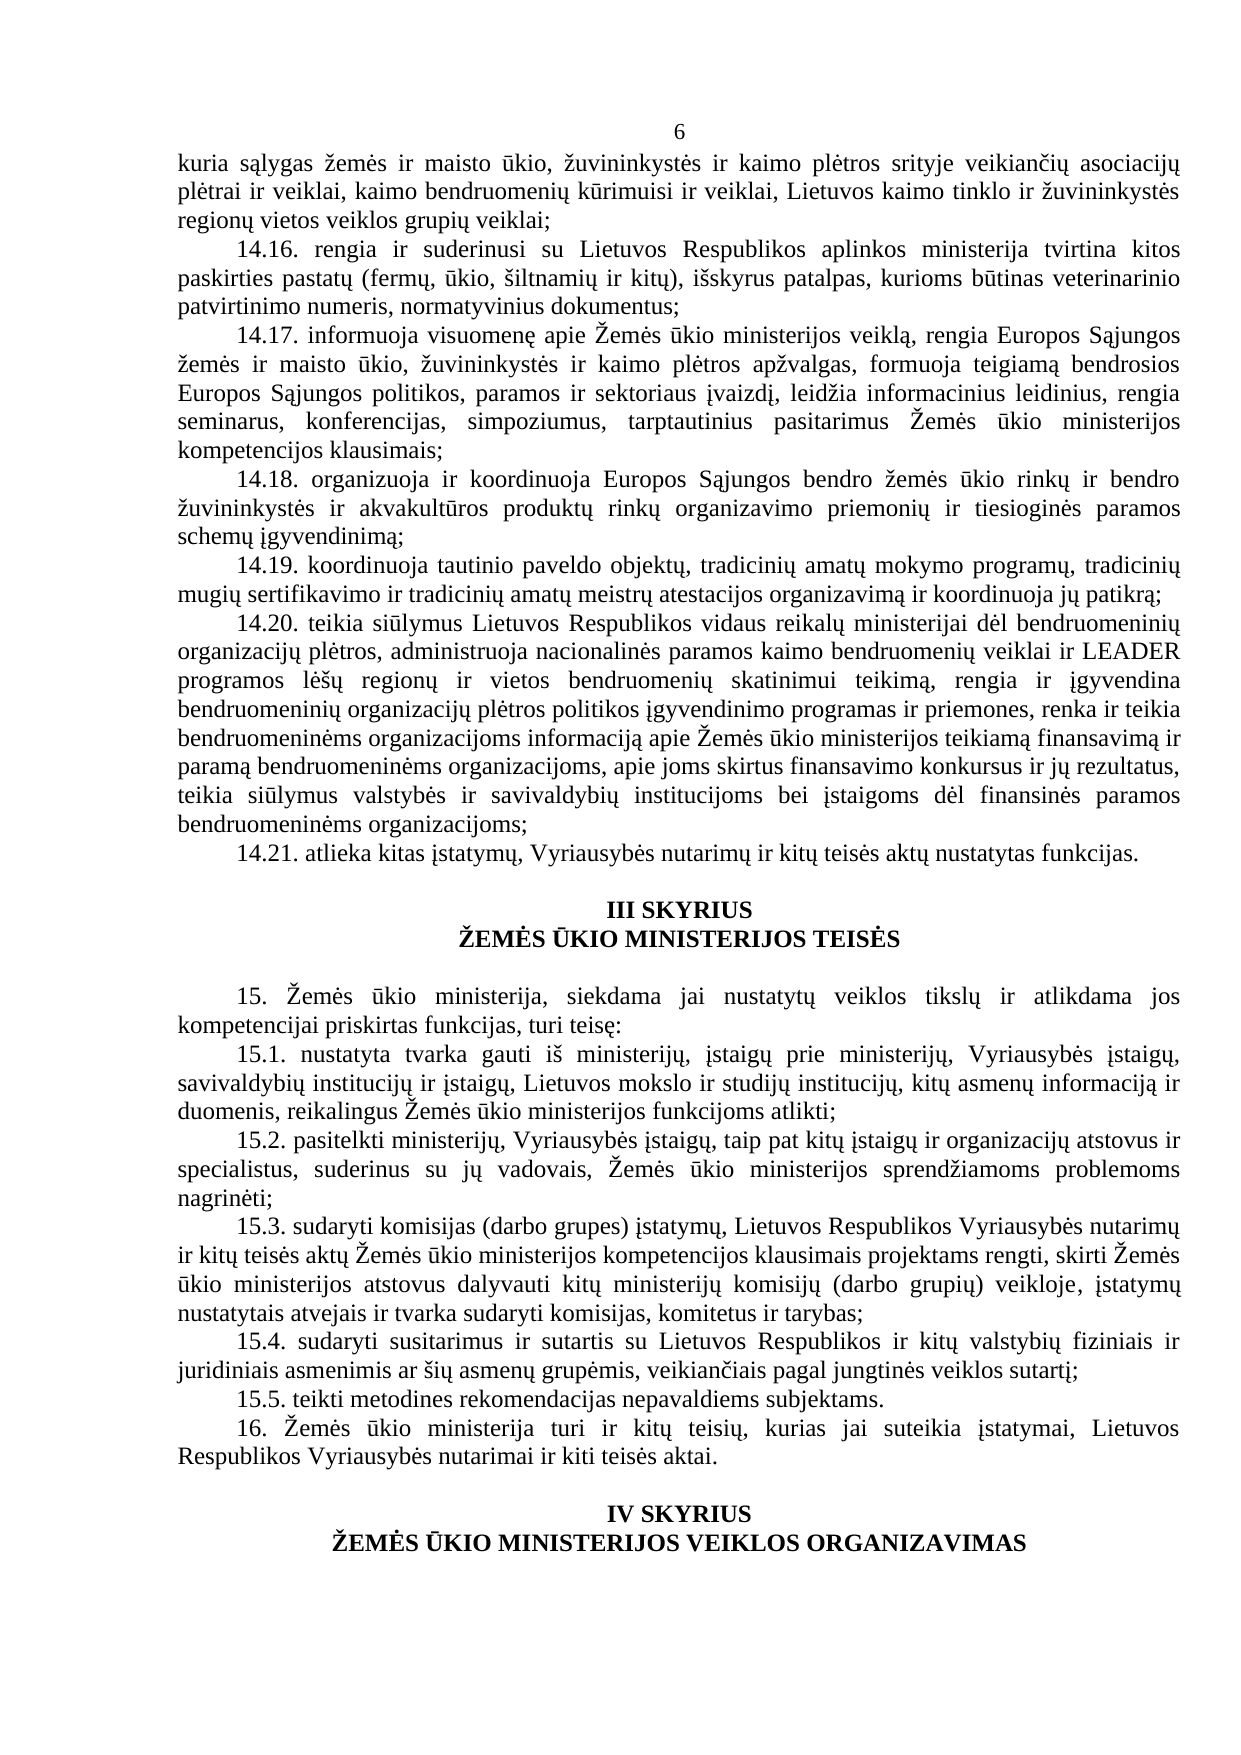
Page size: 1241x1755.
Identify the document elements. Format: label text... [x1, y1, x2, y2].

text 15.3. sudaryti komisijas (darbo grupes) įstatymų, Lietuvos Respublikos Vyriausybės nutarimų ir kitų teisės aktų Žemės ūkio ministerijos kompetencijos klausimais projektams rengti, skirti Žemės ūkio ministerijos atstovus dalyvauti kitų ministerijų komisijų (darbo grupių) veikloje, įstatymų nustatytais atvejais ir tvarka sudaryti komisijas, komitetus ir tarybas; [177, 1211, 1181, 1326]
text ŽEMĖS ŪKIO MINISTERIJOS TEISĖS [177, 924, 1181, 953]
text 14.21. atlieka kitas įstatymų, Vyriausybės nutarimų ir kitų teisės aktų nustatytas funkcijas. [177, 838, 1181, 866]
text 15.2. pasitelkti ministerijų, Vyriausybės įstaigų, taip pat kitų įstaigų ir organizacijų atstovus ir specialistus, suderinus su jų vadovais, Žemės ūkio ministerijos sprendžiamoms problemoms nagrinėti; [177, 1125, 1181, 1211]
text 16. Žemės ūkio ministerija turi ir kitų teisių, kurias jai suteikia įstatymai, Lietuvos Respublikos Vyriausybės nutarimai ir kiti teisės aktai. [177, 1413, 1181, 1470]
text ŽEMĖS ŪKIO MINISTERIJOS VEIKLOS ORGANIZAVIMAS [177, 1528, 1181, 1556]
text 15.1. nustatyta tvarka gauti iš ministerijų, įstaigų prie ministerijų, Vyriausybės įstaigų, savivaldybių institucijų ir įstaigų, Lietuvos mokslo ir studijų institucijų, kitų asmenų informaciją ir duomenis, reikalingus Žemės ūkio ministerijos funkcijoms atlikti; [177, 1039, 1181, 1125]
text 14.19. koordinuoja tautinio paveldo objektų, tradicinių amatų mokymo programų, tradicinių mugių sertifikavimo ir tradicinių amatų meistrų atestacijos organizavimą ir koordinuoja jų patikrą; [177, 550, 1181, 608]
text 15.5. teikti metodines rekomendacijas nepavaldiems subjektams. [177, 1384, 1181, 1413]
text 15. Žemės ūkio ministerija, siekdama jai nustatytų veiklos tikslų ir atlikdama jos kompetencijai priskirtas funkcijas, turi teisę: [177, 981, 1181, 1039]
text 15.4. sudaryti susitarimus ir sutartis su Lietuvos Respublikos ir kitų valstybių fiziniais ir juridiniais asmenimis ar šių asmenų grupėmis, veikiančiais pagal jungtinės veiklos sutartį; [177, 1326, 1181, 1384]
text 14.16. rengia ir suderinusi su Lietuvos Respublikos aplinkos ministerija tvirtina kitos paskirties pastatų (fermų, ūkio, šiltnamių ir kitų), išskyrus patalpas, kurioms būtinas veterinarinio patvirtinimo numeris, normatyvinius dokumentus; [177, 234, 1181, 320]
text kuria sąlygas žemės ir maisto ūkio, žuvininkystės ir kaimo plėtros srityje veikiančių asociacijų plėtrai ir veiklai, kaimo bendruomenių kūrimuisi ir veiklai, Lietuvos kaimo tinklo ir žuvininkystės regionų vietos veiklos grupių veiklai; [177, 148, 1181, 234]
text IV SKYRIUS [177, 1499, 1181, 1528]
text 14.18. organizuoja ir koordinuoja Europos Sąjungos bendro žemės ūkio rinkų ir bendro žuvininkystės ir akvakultūros produktų rinkų organizavimo priemonių ir tiesioginės paramos schemų įgyvendinimą; [177, 464, 1181, 550]
text III SKYRIUS [177, 895, 1181, 924]
text 14.20. teikia siūlymus Lietuvos Respublikos vidaus reikalų ministerijai dėl bendruomeninių organizacijų plėtros, administruoja nacionalinės paramos kaimo bendruomenių veiklai ir LEADER programos lėšų regionų ir vietos bendruomenių skatinimui teikimą, rengia ir įgyvendina bendruomeninių organizacijų plėtros politikos įgyvendinimo programas ir priemones, renka ir teikia bendruomeninėms organizacijoms informaciją apie Žemės ūkio ministerijos teikiamą finansavimą ir paramą bendruomeninėms organizacijoms, apie joms skirtus finansavimo konkursus ir jų rezultatus, teikia siūlymus valstybės ir savivaldybių institucijoms bei įstaigoms dėl finansinės paramos bendruomeninėms organizacijoms; [177, 608, 1181, 838]
text 14.17. informuoja visuomenę apie Žemės ūkio ministerijos veiklą, rengia Europos Sąjungos žemės ir maisto ūkio, žuvininkystės ir kaimo plėtros apžvalgas, formuoja teigiamą bendrosios Europos Sąjungos politikos, paramos ir sektoriaus įvaizdį, leidžia informacinius leidinius, rengia seminarus, konferencijas, simpoziumus, tarptautinius pasitarimus Žemės ūkio ministerijos kompetencijos klausimais; [177, 320, 1181, 464]
